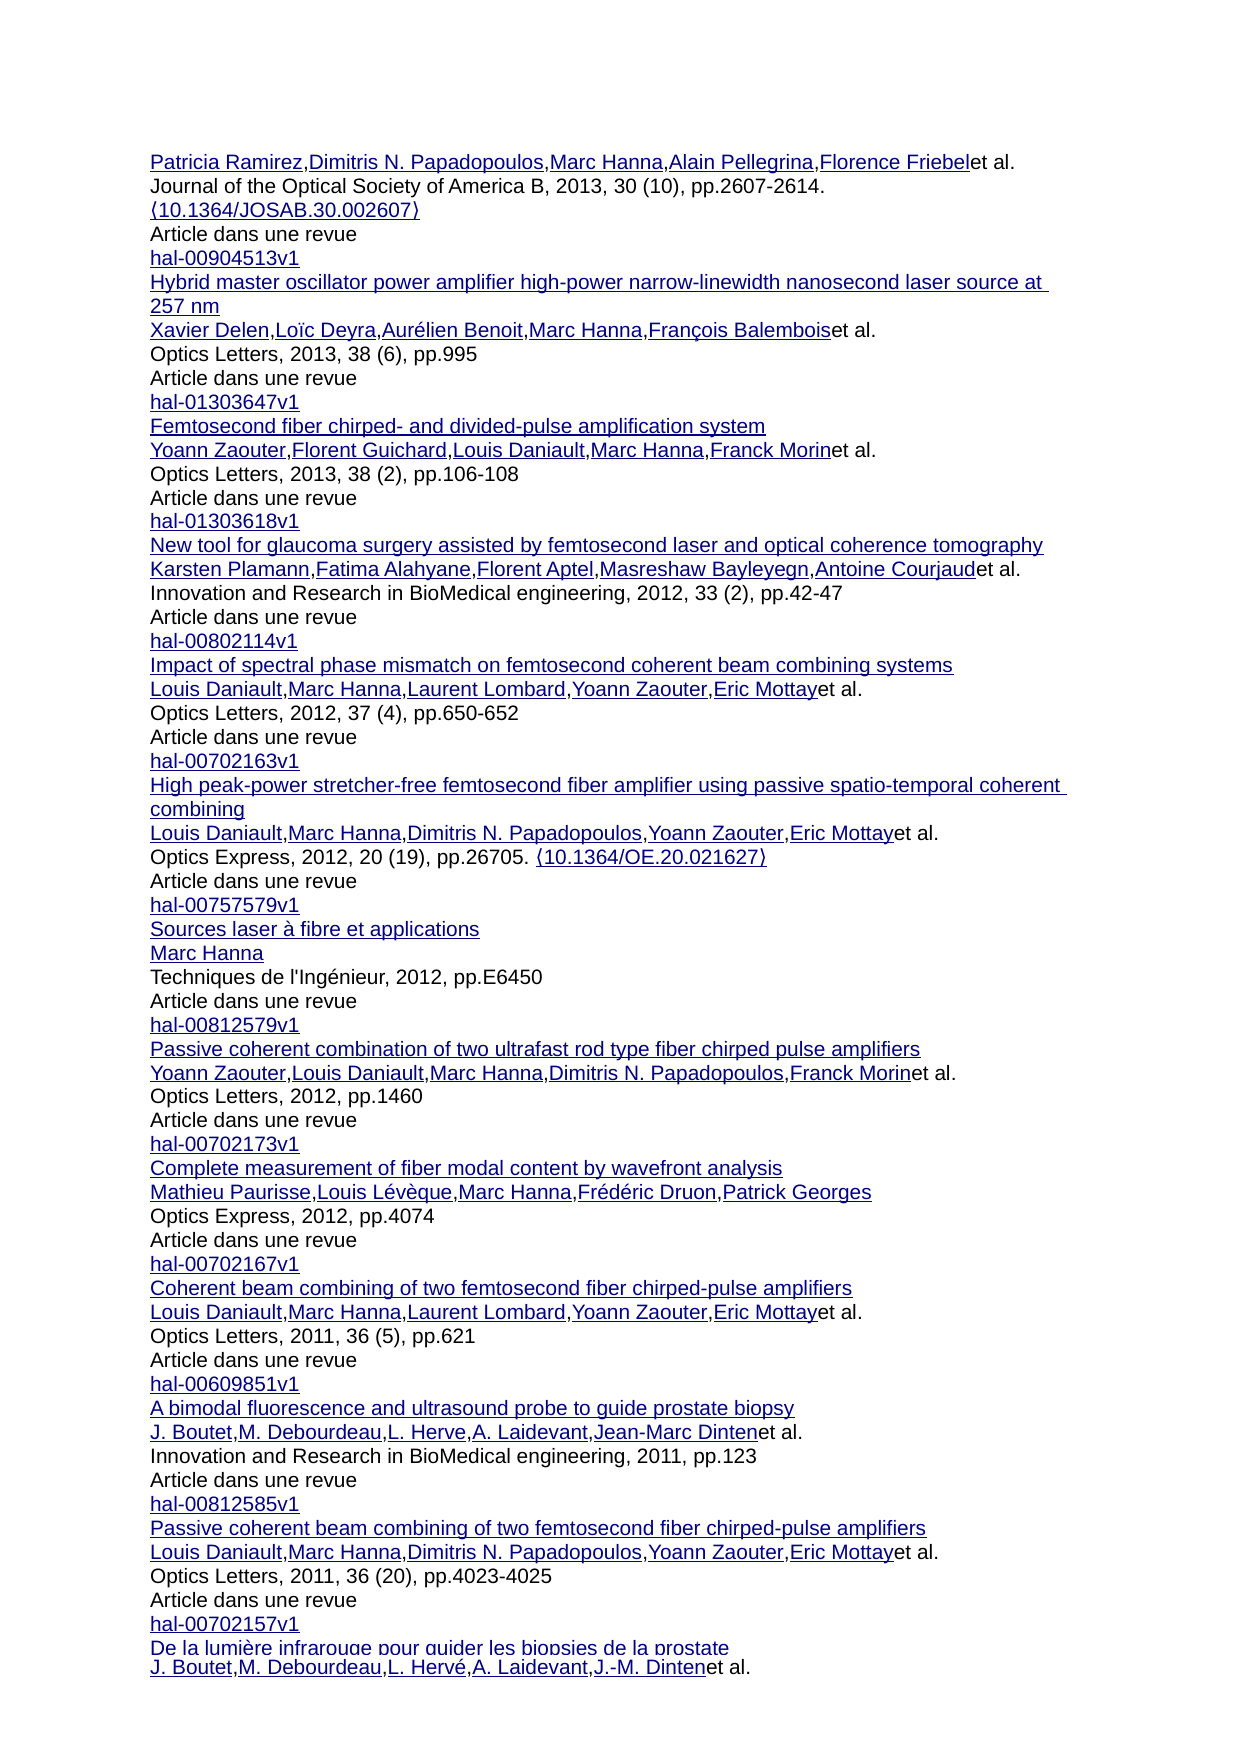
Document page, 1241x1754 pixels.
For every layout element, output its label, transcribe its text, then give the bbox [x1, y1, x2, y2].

table_cell Hybrid master oscillator power amplifier high-power narrow-linewidth nanosecond laser source at 257 nm Xavier Delen,Loïc Deyra,Aurélien Benoit,Marc Hanna,François Balemboiset al. Optics Letters, 2013, 38 (6), pp.995 Article dans une revue hal-01303647v1 [150, 270, 1090, 413]
table_cell Passive coherent combination of two ultrafast rod type fiber chirped pulse amplifiers Yoann Zaouter,Louis Daniault,Marc Hanna,Dimitris N. Papadopoulos,Franck Morinet al. Optics Letters, 2012, pp.1460 Article dans une revue hal-00702173v1 [150, 1036, 1090, 1156]
table_cell High peak-power stretcher-free femtosecond fiber amplifier using passive spatio-temporal coherent combining Louis Daniault,Marc Hanna,Dimitris N. Papadopoulos,Yoann Zaouter,Eric Mottayet al. Optics Express, 2012, 20 (19), pp.26705. ⟨10.1364/OE.20.021627⟩ Article dans une revue hal-00757579v1 [150, 773, 1090, 917]
table_cell New tool for glaucoma surgery assisted by femtosecond laser and optical coherence tomography Karsten Plamann,Fatima Alahyane,Florent Aptel,Masreshaw Bayleyegn,Antoine Courjaudet al. Innovation and Research in BioMedical engineering, 2012, 33 (2), pp.42-47 Article dans une revue hal-00802114v1 [150, 533, 1090, 653]
table_cell Femtosecond fiber chirped- and divided-pulse amplification system Yoann Zaouter,Florent Guichard,Louis Daniault,Marc Hanna,Franck Morinet al. Optics Letters, 2013, 38 (2), pp.106-108 Article dans une revue hal-01303618v1 [150, 414, 1090, 533]
table_cell A bimodal fluorescence and ultrasound probe to guide prostate biopsy J. Boutet,M. Debourdeau,L. Herve,A. Laidevant,Jean-Marc Dintenet al. Innovation and Research in BioMedical engineering, 2011, pp.123 Article dans une revue hal-00812585v1 [150, 1396, 1090, 1516]
table_cell De la lumière infrarouge pour guider les biopsies de la prostate J. Boutet,M. Debourdeau,L. Hervé,A. Laidevant,J.-M. Dintenet al. [150, 1635, 1090, 1679]
table_cell Impact of spectral phase mismatch on femtosecond coherent beam combining systems Louis Daniault,Marc Hanna,Laurent Lombard,Yoann Zaouter,Eric Mottayet al. Optics Letters, 2012, 37 (4), pp.650-652 Article dans une revue hal-00702163v1 [150, 653, 1090, 773]
table_cell Patricia Ramirez,Dimitris N. Papadopoulos,Marc Hanna,Alain Pellegrina,Florence Friebelet al. Journal of the Optical Society of America B, 2013, 30 (10), pp.2607-2614. ⟨10.1364/JOSAB.30.002607⟩ Article dans une revue hal-00904513v1 [150, 150, 1090, 270]
table_cell Passive coherent beam combining of two femtosecond fiber chirped-pulse amplifiers Louis Daniault,Marc Hanna,Dimitris N. Papadopoulos,Yoann Zaouter,Eric Mottayet al. Optics Letters, 2011, 36 (20), pp.4023-4025 Article dans une revue hal-00702157v1 [150, 1516, 1090, 1635]
table_cell Complete measurement of fiber modal content by wavefront analysis Mathieu Paurisse,Louis Lévèque,Marc Hanna,Frédéric Druon,Patrick Georges Optics Express, 2012, pp.4074 Article dans une revue hal-00702167v1 [150, 1156, 1090, 1276]
table_cell Coherent beam combining of two femtosecond fiber chirped-pulse amplifiers Louis Daniault,Marc Hanna,Laurent Lombard,Yoann Zaouter,Eric Mottayet al. Optics Letters, 2011, 36 (5), pp.621 Article dans une revue hal-00609851v1 [150, 1276, 1090, 1396]
table_cell Sources laser à fibre et applications Marc Hanna Techniques de l'Ingénieur, 2012, pp.E6450 Article dans une revue hal-00812579v1 [150, 917, 1090, 1036]
